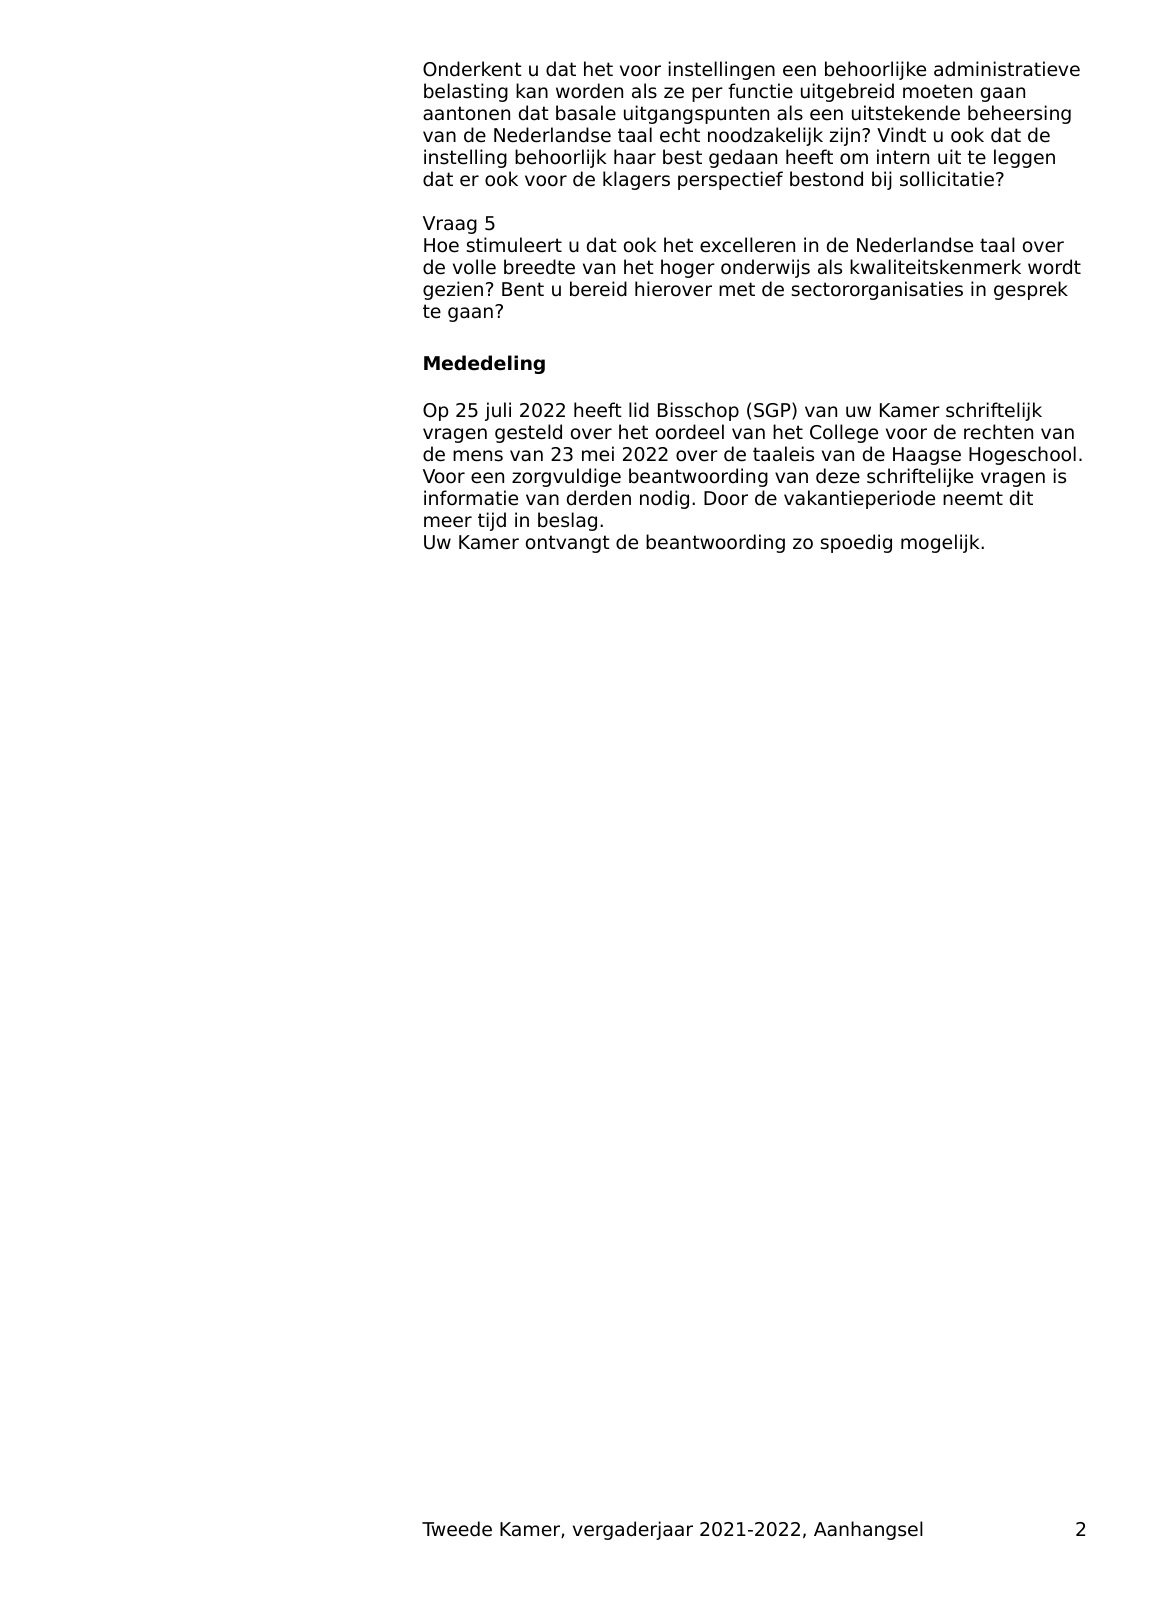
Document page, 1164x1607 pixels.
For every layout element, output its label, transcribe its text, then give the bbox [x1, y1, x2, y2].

text Onderkent u dat het voor instellingen een behoorlijke administratieve belasting kan worden als ze per functie uitgebreid moeten gaan aantonen dat basale uitgangspunten als een uitstekende beheersing van de Nederlandse taal echt noodzakelijk zijn? Vindt u ook dat de instelling behoorlijk haar best gedaan heeft om intern uit te leggen dat er ook voor de klagers perspectief bestond bij sollicitatie? [422, 59, 1087, 191]
text Vraag 5 [422, 213, 1087, 235]
text Voor een zorgvuldige beantwoording van deze schriftelijke vragen is informatie van derden nodig. Door de vakantieperiode neemt dit meer tijd in beslag. [422, 466, 1087, 532]
text Uw Kamer ontvangt de beantwoording zo spoedig mogelijk. [422, 532, 1087, 554]
text Hoe stimuleert u dat ook het excelleren in de Nederlandse taal over de volle breedte van het hoger onderwijs als kwaliteitskenmerk wordt gezien? Bent u bereid hierover met de sectororganisaties in gesprek te gaan? [422, 235, 1087, 323]
text Op 25 juli 2022 heeft lid Bisschop (SGP) van uw Kamer schriftelijk vragen gesteld over het oordeel van het College voor de rechten van de mens van 23 mei 2022 over de taaleis van de Haagse Hogeschool. [422, 400, 1087, 466]
subtitle Mededeling [422, 353, 1087, 375]
